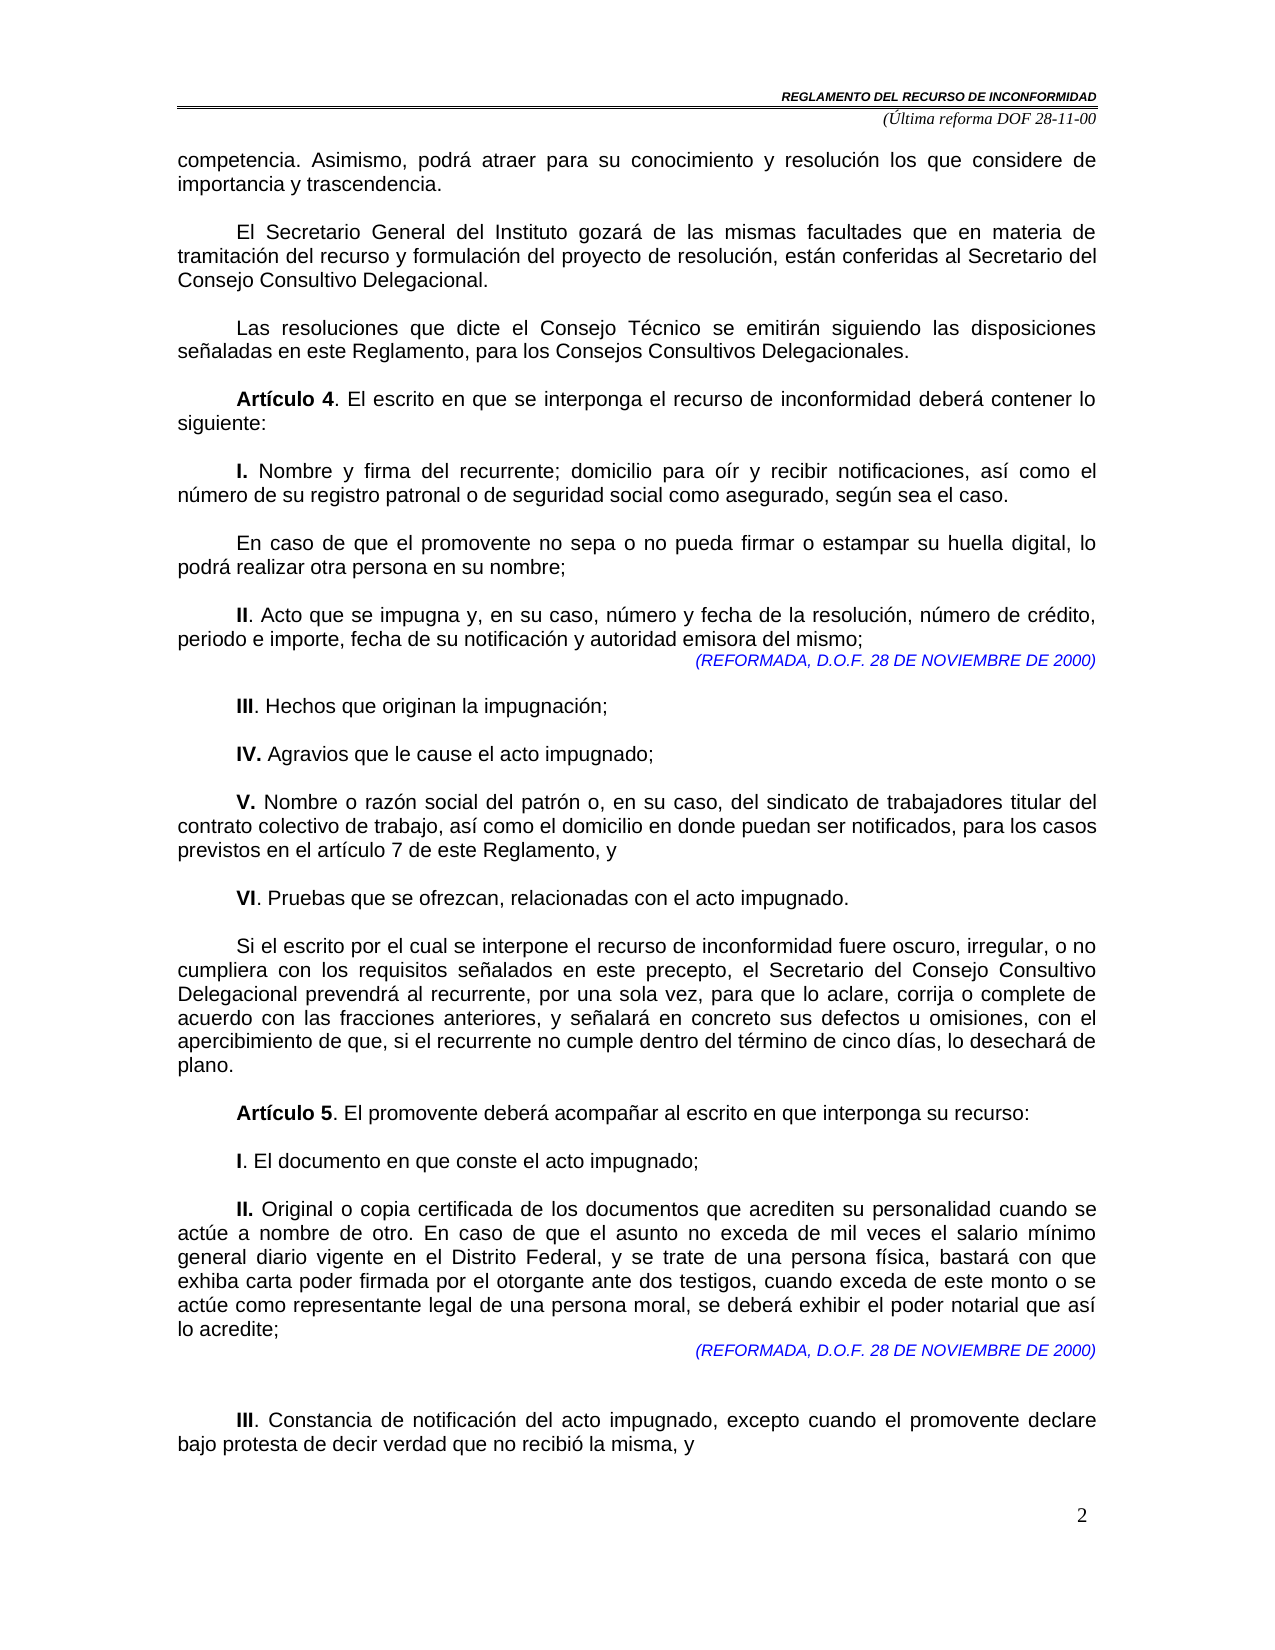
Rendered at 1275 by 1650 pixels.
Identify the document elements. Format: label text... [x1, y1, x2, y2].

text (REFORMADA, D.O.F. 28 DE NOVIEMBRE DE 2000) [177, 1341, 1098, 1360]
text VI. Pruebas que se ofrezcan, relacionadas con el acto impugnado. [177, 886, 1098, 909]
text Artículo 4. El escrito en que se interponga el recurso de inconformidad deberá contener lo siguiente: [177, 387, 1098, 435]
text El Secretario General del Instituto gozará de las mismas facultades que en materia de tramitación del recurso y formulación del proyecto de resolución, están conferidas al Secretario del Consejo Consultivo Delegacional. [177, 219, 1098, 291]
text I. Nombre y firma del recurrente; domicilio para oír y recibir notificaciones, así como el número de su registro patronal o de seguridad social como asegurado, según sea el caso. [177, 459, 1098, 507]
text III. Hechos que originan la impugnación; [177, 694, 1098, 718]
text IV. Agravios que le cause el acto impugnado; [177, 742, 1098, 766]
text III. Constancia de notificación del acto impugnado, excepto cuando el promovente declare bajo protesta de decir verdad que no recibió la misma, y [177, 1408, 1098, 1456]
text V. Nombre o razón social del patrón o, en su caso, del sindicato de trabajadores titular del contrato colectivo de trabajo, así como el domicilio en donde puedan ser notificados, para los casos previstos en el artículo 7 de este Reglamento, y [177, 790, 1098, 862]
text II. Acto que se impugna y, en su caso, número y fecha de la resolución, número de crédito, periodo e importe, fecha de su notificación y autoridad emisora del mismo; [177, 603, 1098, 651]
text I. El documento en que conste el acto impugnado; [177, 1149, 1098, 1173]
text Artículo 5. El promovente deberá acompañar al escrito en que interponga su recurso: [177, 1101, 1098, 1125]
text En caso de que el promovente no sepa o no pueda firmar o estampar su huella digital, lo podrá realizar otra persona en su nombre; [177, 531, 1098, 579]
text competencia. Asimismo, podrá atraer para su conocimiento y resolución los que considere de importancia y trascendencia. [177, 148, 1098, 196]
text II. Original o copia certificada de los documentos que acrediten su personalidad cuando se actúe a nombre de otro. En caso de que el asunto no exceda de mil veces el salario mínimo general diario vigente en el Distrito Federal, y se trate de una persona física, bastará con que exhiba carta poder firmada por el otorgante ante dos testigos, cuando exceda de este monto o se actúe como representante legal de una persona moral, se deberá exhibir el poder notarial que así lo acredite; [177, 1197, 1098, 1341]
text (REFORMADA, D.O.F. 28 DE NOVIEMBRE DE 2000) [177, 651, 1098, 670]
text Las resoluciones que dicte el Consejo Técnico se emitirán siguiendo las disposiciones señaladas en este Reglamento, para los Consejos Consultivos Delegacionales. [177, 315, 1098, 363]
text Si el escrito por el cual se interpone el recurso de inconformidad fuere oscuro, irregular, o no cumpliera con los requisitos señalados en este precepto, el Secretario del Consejo Consultivo Delegacional prevendrá al recurrente, por una sola vez, para que lo aclare, corrija o complete de acuerdo con las fracciones anteriores, y señalará en concreto sus defectos u omisiones, con el apercibimiento de que, si el recurrente no cumple dentro del término de cinco días, lo desechará de plano. [177, 933, 1098, 1077]
